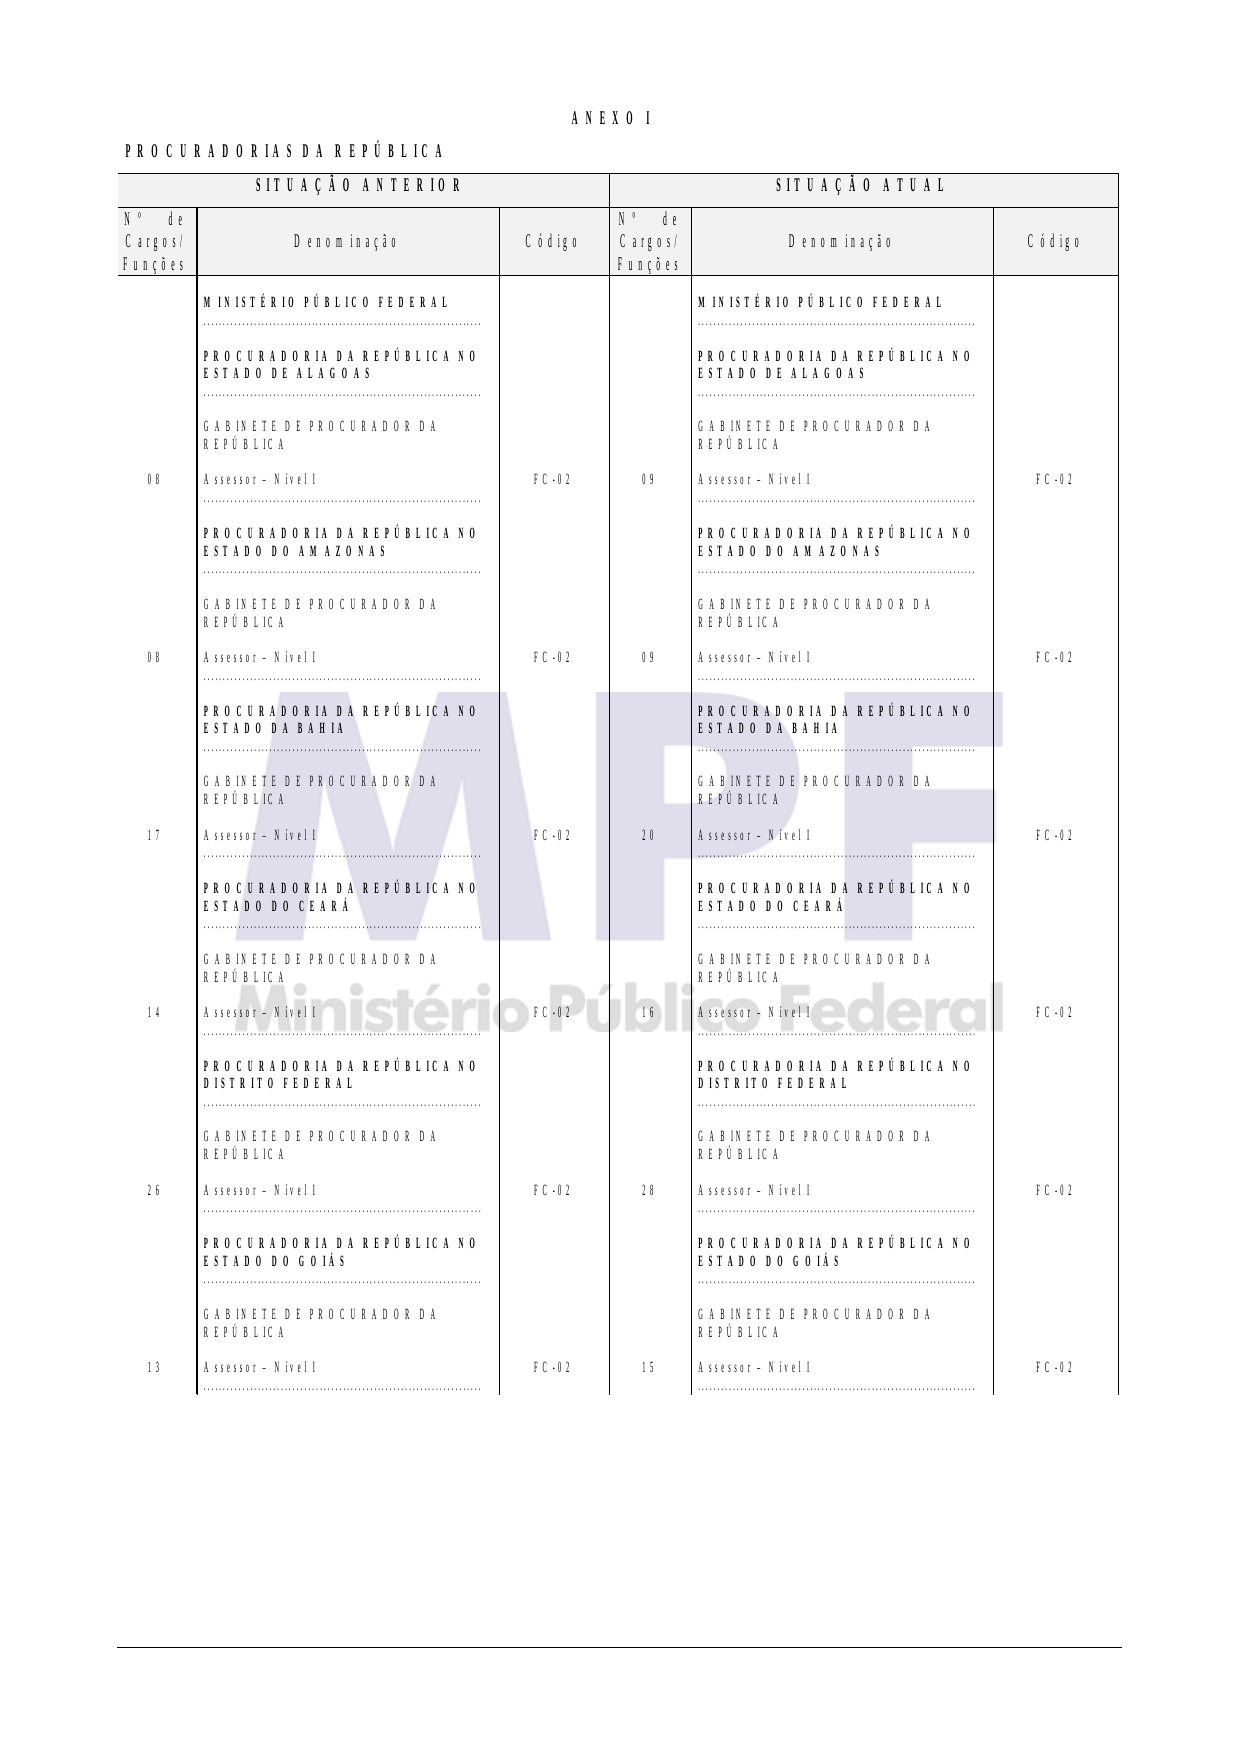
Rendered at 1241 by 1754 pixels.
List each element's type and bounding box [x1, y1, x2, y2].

picture [994, 692, 1004, 1032]
picture [235, 692, 499, 1032]
picture [500, 692, 609, 1032]
picture [692, 692, 993, 1032]
picture [610, 692, 691, 1032]
